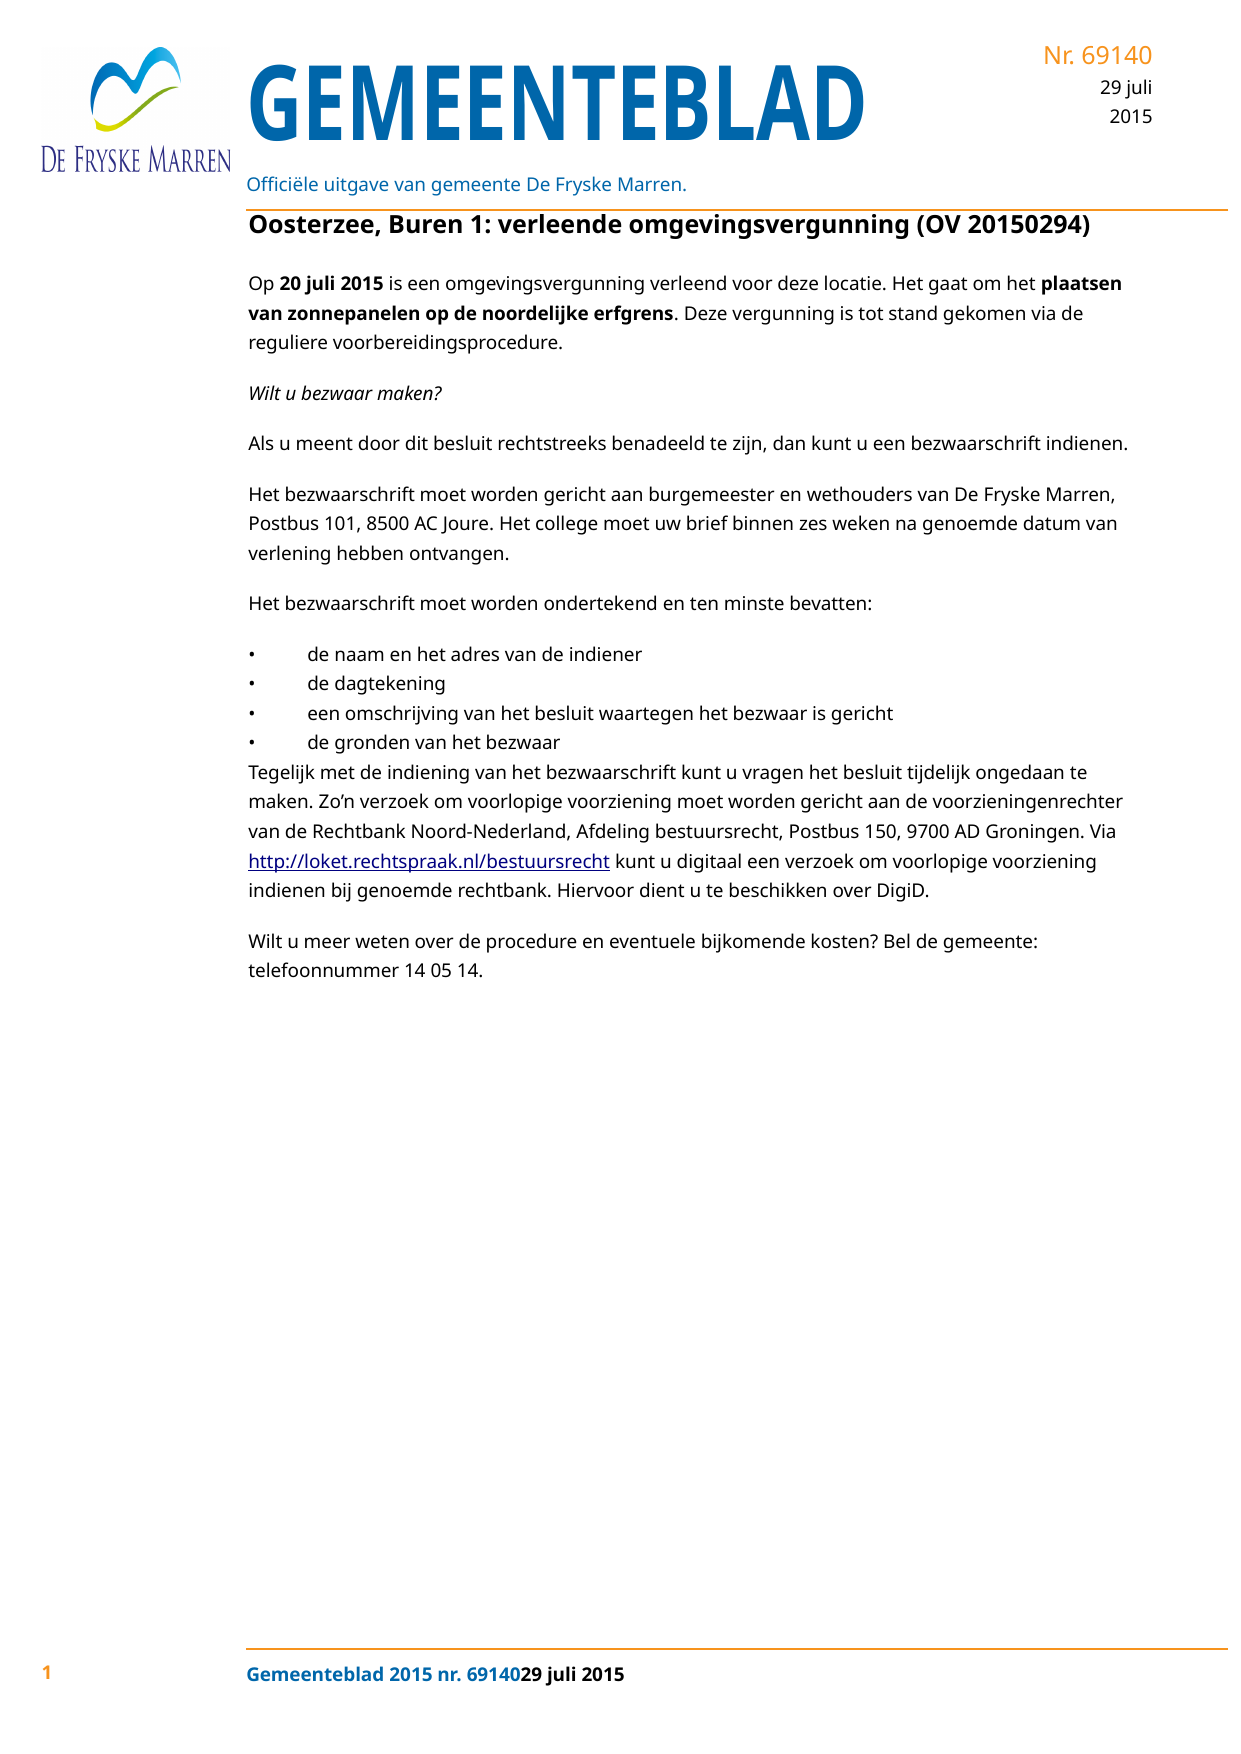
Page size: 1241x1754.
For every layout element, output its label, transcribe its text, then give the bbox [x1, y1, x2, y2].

text Tegelijk met de indiening van het bezwaarschrift kunt u vragen het besluit tijdelijk ongedaan te maken. Zo’n verzoek om voorlopige voorziening moet worden gericht aan de voorzieningenrechter van de Rechtbank Noord-Nederland, Afdeling bestuursrecht, Postbus 150, 9700 AD Groningen. Via http://loket.rechtspraak.nl/bestuursrecht kunt u digitaal een verzoek om voorlopige voorziening indienen bij genoemde rechtbank. Hiervoor dient u te beschikken over DigiD. [248, 759, 1152, 903]
text Wilt u meer weten over de procedure en eventuele bijkomende kosten? Bel de gemeente: telefoonnummer 14 05 14. [248, 928, 1152, 983]
list de dagtekening [248, 670, 1152, 696]
text Het bezwaarschrift moet worden gericht aan burgemeester en wethouders van De Fryske Marren, Postbus 101, 8500 AC Joure. Het college moet uw brief binnen zes weken na genoemde datum van verlening hebben ontvangen. [248, 481, 1152, 566]
list de naam en het adres van de indiener [248, 641, 1152, 666]
picture [41, 47, 231, 172]
text Wilt u bezwaar maken? [248, 380, 1152, 406]
list een omschrijving van het besluit waartegen het bezwaar is gericht [248, 700, 1152, 726]
text Als u meent door dit besluit rechtstreeks benadeeld te zijn, dan kunt u een bezwaarschrift indienen. [248, 430, 1152, 456]
text Het bezwaarschrift moet worden ondertekend en ten minste bevatten: [248, 590, 1152, 616]
list de gronden van het bezwaar [248, 729, 1152, 755]
text Oosterzee, Buren 1: verleende omgevingsvergunning (OV 20150294) [248, 211, 1152, 241]
text Op 20 juli 2015 is een omgevingsvergunning verleend voor deze locatie. Het gaat om het plaatsen van zonnepanelen op de noordelijke erfgrens. Deze vergunning is tot stand gekomen via de reguliere voorbereidingsprocedure. [248, 270, 1152, 355]
